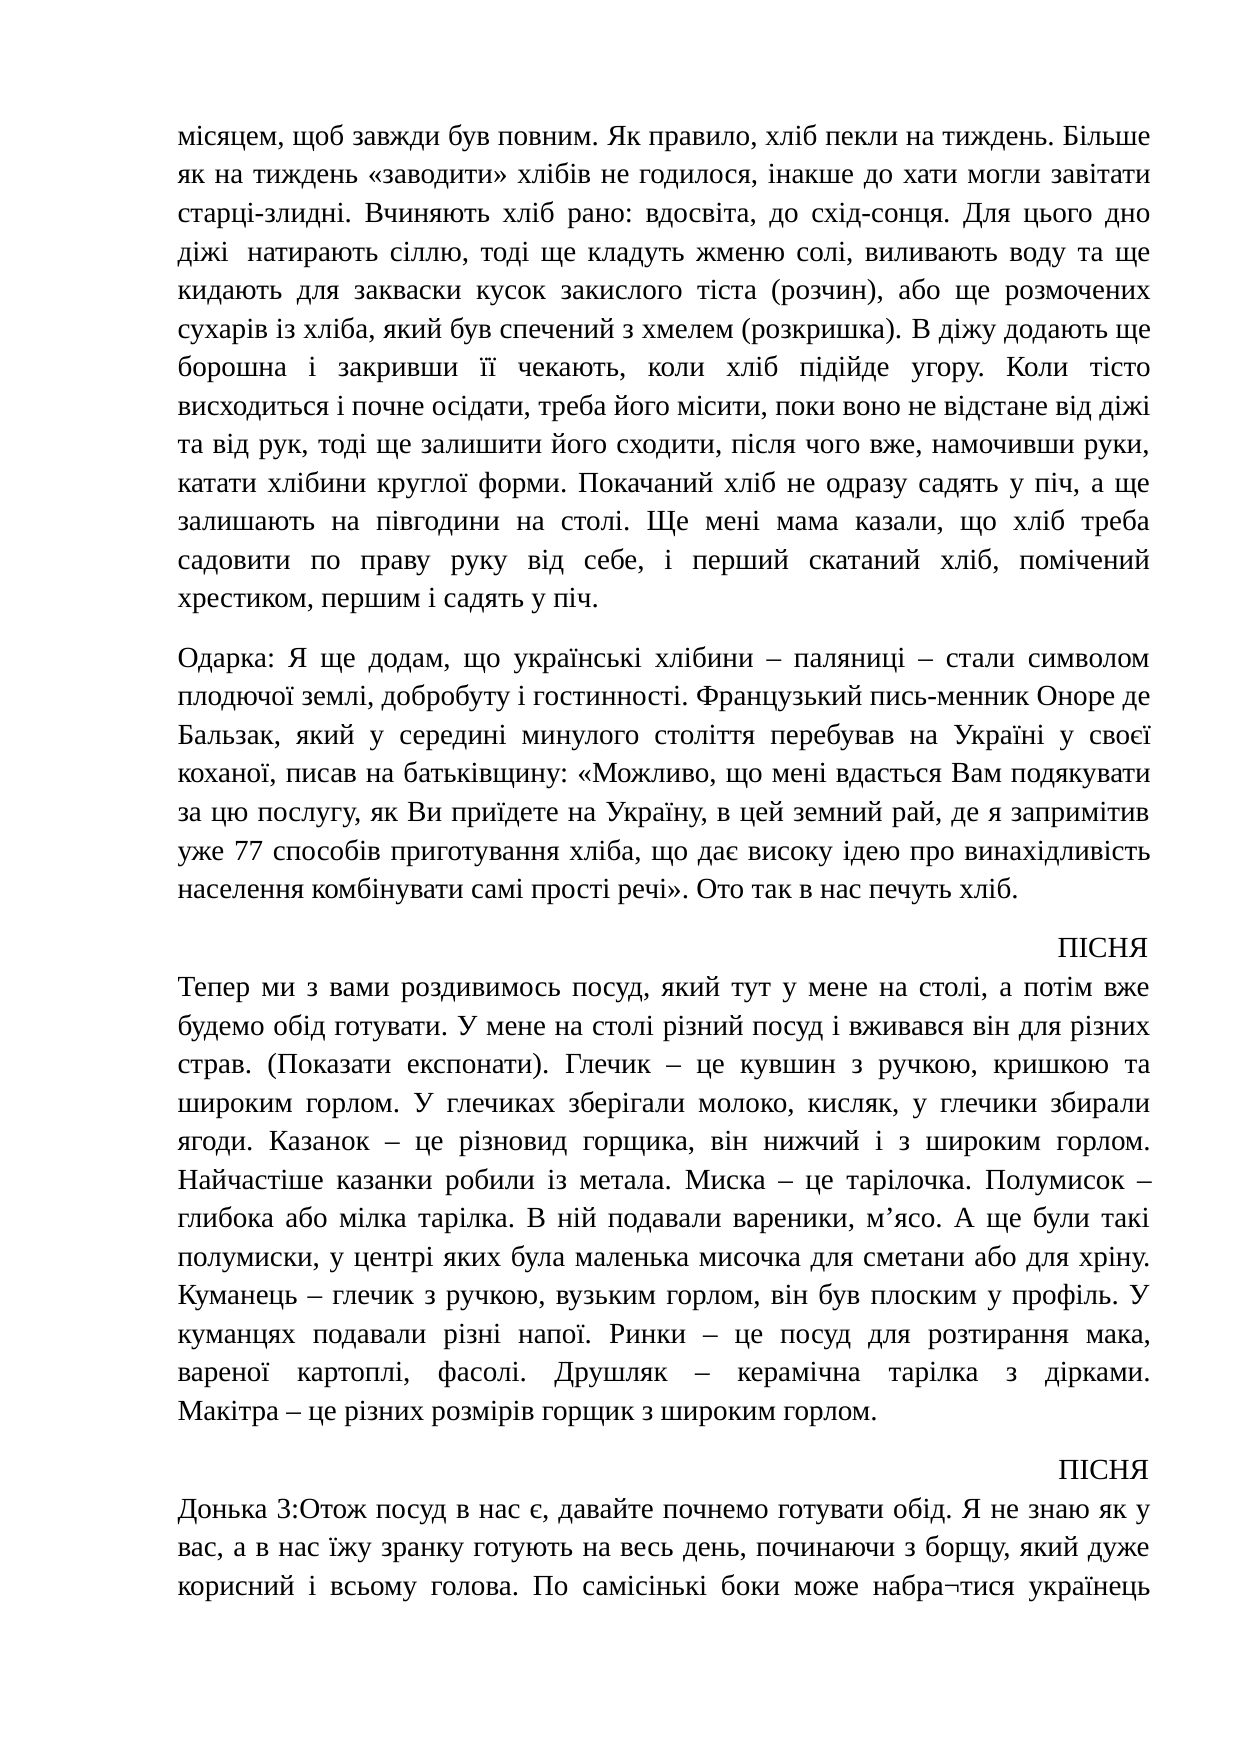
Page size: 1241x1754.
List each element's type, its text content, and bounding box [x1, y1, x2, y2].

text ПІСНЯ Донька 3:Отож посуд в нас є, давайте почнемо готувати обід. Я не знаю як у вас, а в нас їжу зранку готують на весь день, починаючи з борщу, який дуже корисний і всьому голова. По самісінькі боки може набра¬тися українець [177, 1452, 1152, 1602]
text ПІСНЯ Тепер ми з вами роздивимось посуд, який тут у мене на столі, а потім вже будемо обід готувати. У мене на столі різний посуд і вживався він для різних страв. (Показати експонати). Глечик – це кувшин з ручкою, кришкою та широким горлом. У глечиках зберігали молоко, кисляк, у глечики збирали ягоди. Казанок – це різновид горщика, він нижчий і з широким горлом. Найчастіше казанки робили із метала. Миска – це тарілочка. Полумисок – глибока або мілка тарілка. В ній подавали вареники, м’ясо. А ще були такі полумиски, у центрі яких була маленька мисочка для сметани або для хріну. Куманець – глечик з ручкою, вузьким горлом, він був плоским у профіль. У куманцях подавали різні напої. Ринки – це посуд для розтирання мака, вареної картоплі, фасолі. Друшляк – керамічна тарілка з дірками. Макітра – це різних розмірів горщик з широким горлом. [177, 931, 1152, 1427]
text Одарка: Я ще додам, що українські хлібини – паляниці – стали символом плодючої землі, добробуту і гостинності. Французький пись-менник Оноре де Бальзак, який у середині минулого століття перебував на Україні у своєї коханої, писав на батьківщину: «Можливо, що мені вдасться Вам подякувати за цю послугу, як Ви приїдете на Україну, в цей земний рай, де я запримітив уже 77 способів приготування хліба, що дає високу ідею про винахідливість населення комбінувати самі прості речі». Ото так в нас печуть хліб. [177, 640, 1152, 905]
text місяцем, щоб завжди був повним. Як правило, хліб пекли на тиждень. Більше як на тиждень «заводити» хлібів не годилося, інакше до хати могли завітати старці-злидні. Вчиняють хліб рано: вдосвіта, до схід-сонця. Для цього дно діжі натирають сіллю, тоді ще кладуть жменю солі, виливають воду та ще кидають для закваски кусок закислого тіста (розчин), або ще розмочених сухарів із хліба, який був спечений з хмелем (розкришка). В діжу додають ще борошна і закривши її чекають, коли хліб підійде угору. Коли тісто висходиться і почне осідати, треба його місити, поки воно не відстане від діжі та від рук, тоді ще залишити його сходити, після чого вже, намочивши руки, катати хлібини круглої форми. Покачаний хліб не одразу садять у піч, а ще залишають на півгодини на столі. Ще мені мама казали, що хліб треба садовити по праву руку від себе, і перший скатаний хліб, помічений хрестиком, першим і садять у піч. [177, 118, 1152, 614]
